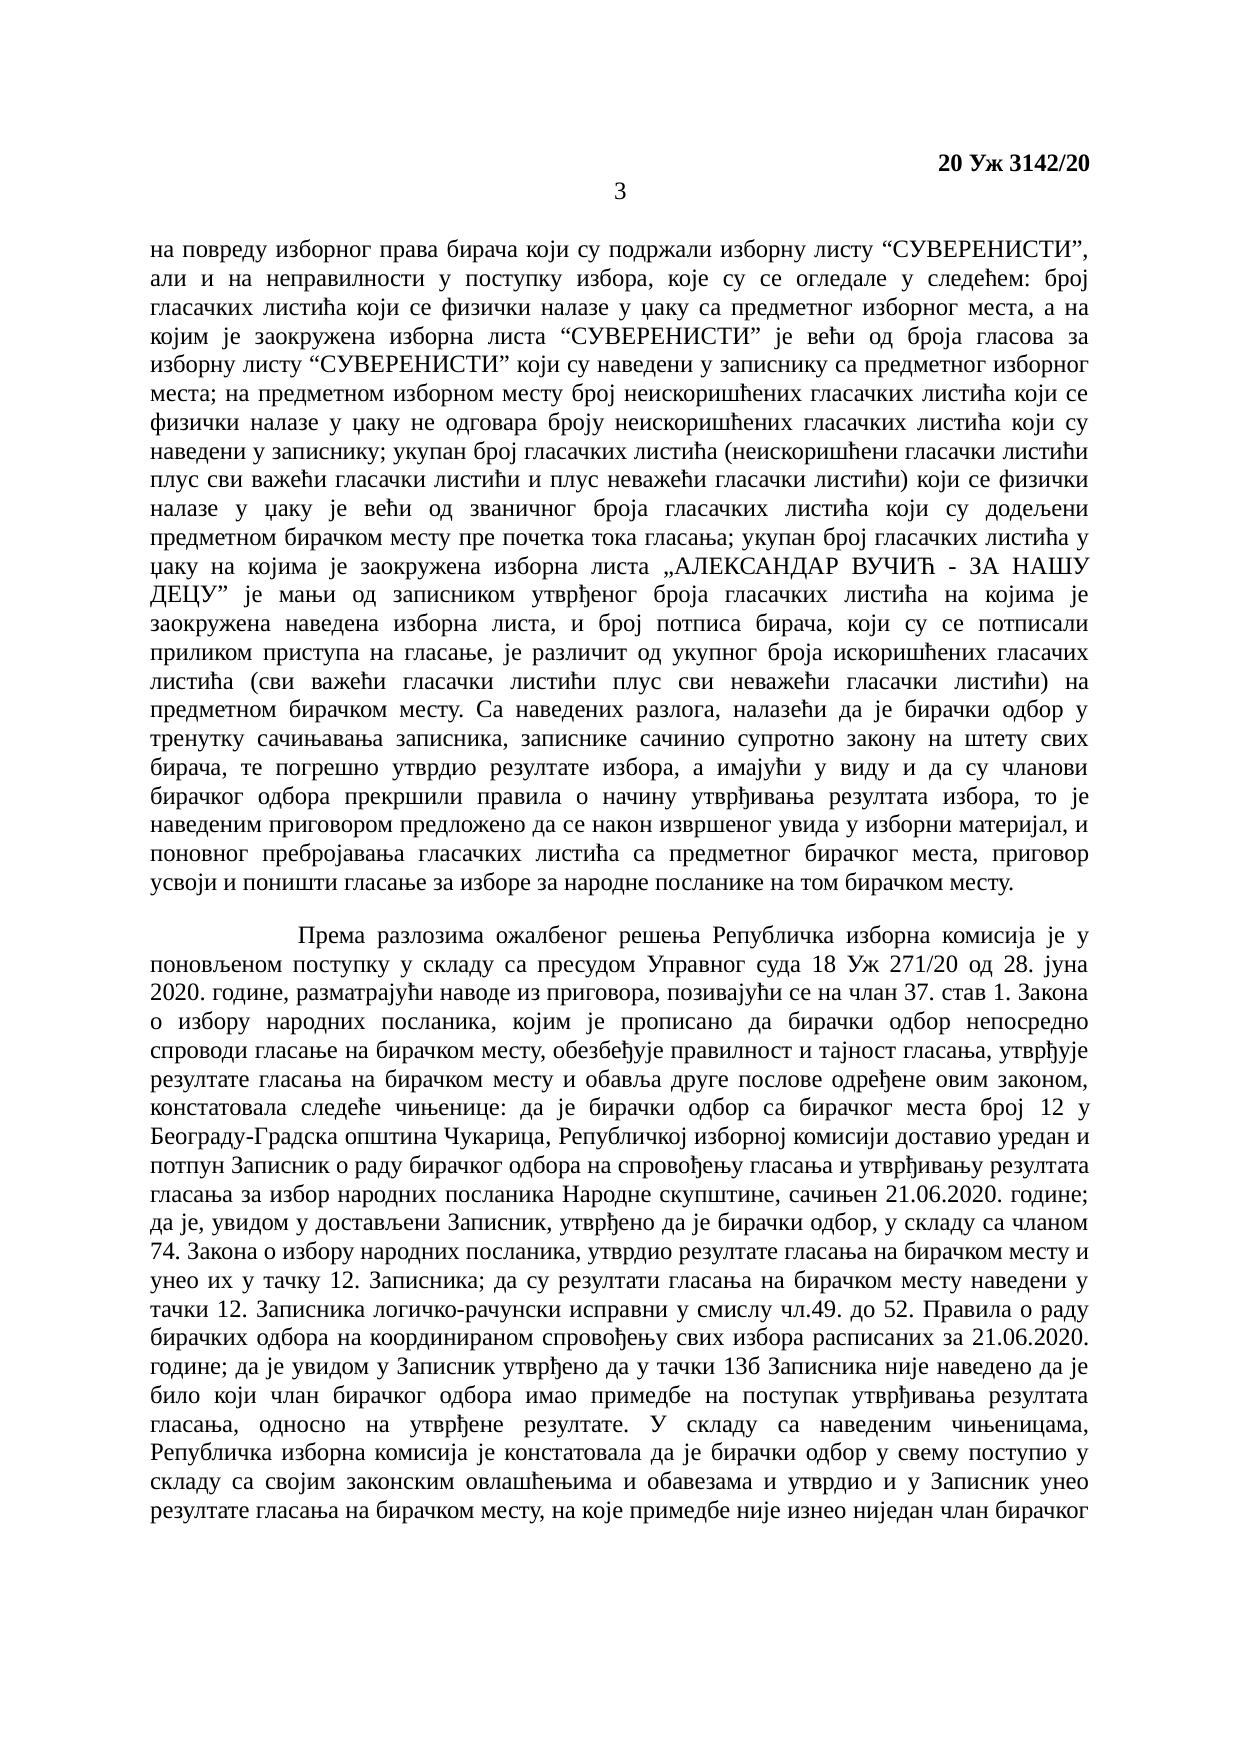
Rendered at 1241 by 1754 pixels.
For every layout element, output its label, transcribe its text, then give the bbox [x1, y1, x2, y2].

text Према разлозима ожалбеног решења Републичка изборна комисија је у поновљеном поступку у складу са пресудом Управног суда 18 Уж 271/20 од 28. јуна 2020. године, разматрајући наводе из приговора, позивајући се на члан 37. став 1. Закона о избору народних посланика, којим је прописано да бирачки одбор непосредно спроводи гласање на бирачком месту, обезбеђује правилност и тајност гласања, утврђује резултате гласања на бирачком месту и обавља друге послове одређене овим законом, констатовала следеће чињенице: да је бирачки одбор са бирачког места број 12 у Београду-Градска општина Чукарица, Републичкој изборној комисији доставио уредан и потпун Записник о раду бирачког одбора на спровођењу гласања и утврђивању резултата гласања за избор народних посланика Народне скупштине, сачињен 21.06.2020. године; да је, увидом у достављени Записник, утврђено да је бирачки одбор, у складу са чланом 74. Закона о избору народних посланика, утврдио резултате гласања на бирачком месту и унео их у тачку 12. Записника; да су резултати гласања на бирачком месту наведени у тачки 12. Записника логичко-рачунски исправни у смислу чл.49. до 52. Правила о раду бирачких одбора на координираном спровођењу свих избора расписаних за 21.06.2020. године; да је увидом у Записник утврђено да у тачки 13б Записника није наведено да је било који члан бирачког одбора имао примедбе на поступак утврђивања резултата гласања, односно на утврђене резултате. У складу са наведеним чињеницама, Републичка изборна комисија је констатовала да је бирачки одбор у свему поступио у складу са својим законским овлашћењима и обавезама и утврдио и у Записник унео резултате гласања на бирачком месту, на које примедбе није изнео ниједан члан бирачког [150, 920, 1090, 1524]
text на повреду изборног права бирача који су подржали изборну листу “СУВЕРЕНИСТИ”, али и на неправилности у поступку избора, које су се огледале у следећем: број гласачких листића који се физички налазе у џаку са предметног изборног места, а на којим је заокружена изборна листа “СУВЕРЕНИСТИ” је већи од броја гласова за изборну листу “СУВЕРЕНИСТИ” који су наведени у записнику са предметног изборног места; на предметном изборном месту број неискоришћених гласачких листића који се физички налазе у џаку не одговара броју неискоришћених гласачких листића који су наведени у записнику; укупан број гласачких листића (неискоришћени гласачки листићи плус сви важећи гласачки листићи и плус неважећи гласачки листићи) који се физички налазе у џаку је већи од званичног броја гласачких листића који су додељени предметном бирачком месту пре почетка тока гласања; укупан број гласачких листића у џаку на којима је заокружена изборна листа „АЛЕКСАНДАР ВУЧИЋ - ЗА НАШУ ДЕЦУ” је мањи од записником утврђеног броја гласачких листића на којима је заокружена наведена изборна листа, и број потписа бирача, који су се потписали приликом приступа на гласање, је различит од укупног броја искоришћених гласачих листића (сви важећи гласачки листићи плус сви неважећи гласачки листићи) на предметном бирачком месту. Са наведених разлога, налазећи да је бирачки одбор у тренутку сачињавања записника, записнике сачинио супротно закону на штету свих бирача, те погрешно утврдио резултате избора, а имајући у виду и да су чланови бирачког одбора прекршили правила о начину утврђивања резултата избора, то је наведеним приговором предложено да се након извршеног увида у изборни материјал, и поновног пребројавања гласачких листића са предметног бирачког места, приговор усвоји и поништи гласање за изборе за народне посланике на том бирачком месту. [150, 234, 1090, 896]
